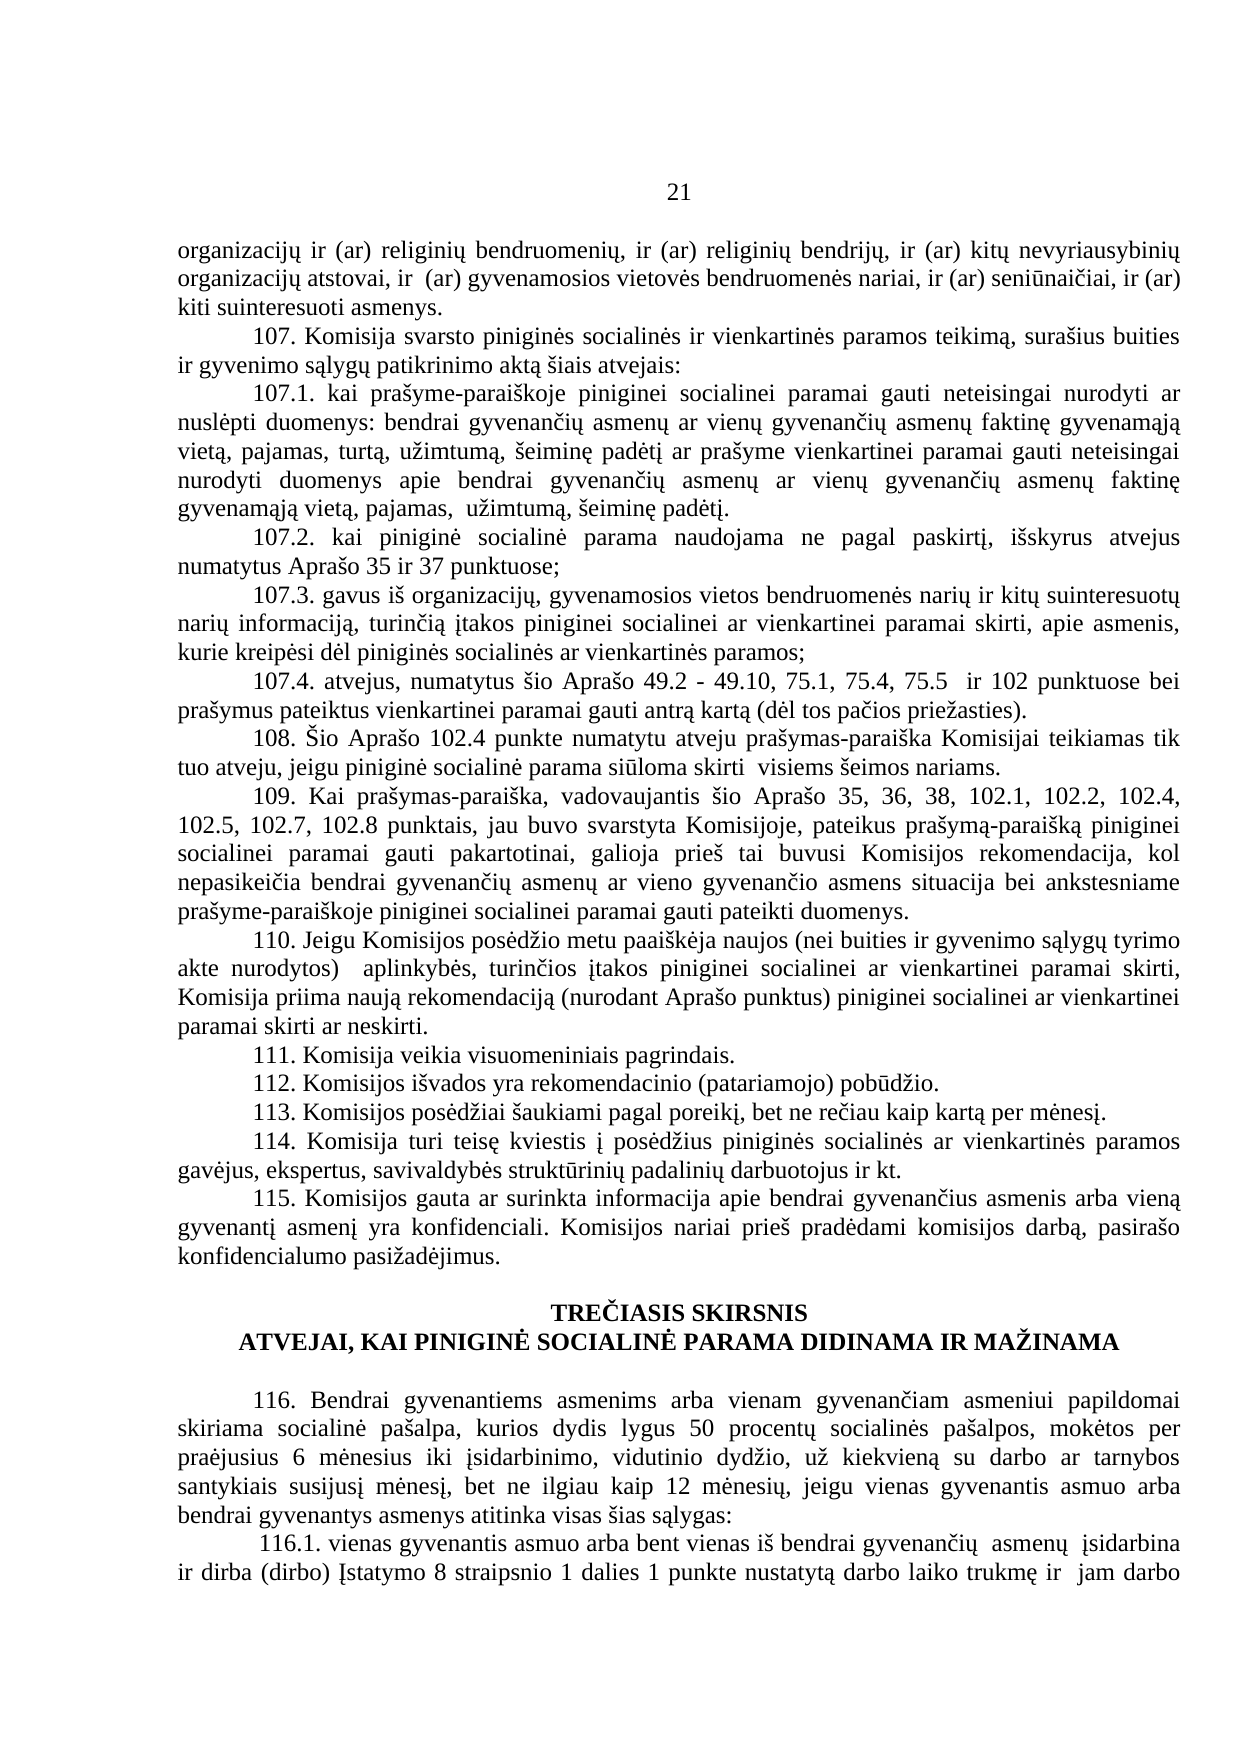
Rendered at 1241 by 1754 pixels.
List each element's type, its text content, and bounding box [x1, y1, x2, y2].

text 113. Komisijos posėdžiai šaukiami pagal poreikį, bet ne rečiau kaip kartą per mėnesį. [177, 1097, 1181, 1126]
text 108. Šio Aprašo 102.4 punkte numatytu atveju prašymas-paraiška Komisijai teikiamas tik tuo atveju, jeigu piniginė socialinė parama siūloma skirti visiems šeimos nariams. [177, 723, 1181, 781]
text 116.1. vienas gyvenantis asmuo arba bent vienas iš bendrai gyvenančių asmenų įsidarbina ir dirba (dirbo) Įstatymo 8 straipsnio 1 dalies 1 punkte nustatytą darbo laiko trukmę ir jam darbo [177, 1528, 1181, 1586]
text 111. Komisija veikia visuomeniniais pagrindais. [177, 1040, 1181, 1068]
text organizacijų ir (ar) religinių bendruomenių, ir (ar) religinių bendrijų, ir (ar) kitų nevyriausybinių organizacijų atstovai, ir (ar) gyvenamosios vietovės bendruomenės nariai, ir (ar) seniūnaičiai, ir (ar) kiti suinteresuoti asmenys. [177, 235, 1181, 321]
text 112. Komisijos išvados yra rekomendacinio (patariamojo) pobūdžio. [177, 1068, 1181, 1097]
text 116. Bendrai gyvenantiems asmenims arba vienam gyvenančiam asmeniui papildomai skiriama socialinė pašalpa, kurios dydis lygus 50 procentų socialinės pašalpos, mokėtos per praėjusius 6 mėnesius iki įsidarbinimo, vidutinio dydžio, už kiekvieną su darbo ar tarnybos santykiais susijusį mėnesį, bet ne ilgiau kaip 12 mėnesių, jeigu vienas gyvenantis asmuo arba bendrai gyvenantys asmenys atitinka visas šias sąlygas: [177, 1385, 1181, 1528]
text 107.4. atvejus, numatytus šio Aprašo 49.2 - 49.10, 75.1, 75.4, 75.5 ir 102 punktuose bei prašymus pateiktus vienkartinei paramai gauti antrą kartą (dėl tos pačios priežasties). [177, 666, 1181, 723]
text 115. Komisijos gauta ar surinkta informacija apie bendrai gyvenančius asmenis arba vieną gyvenantį asmenį yra konfidenciali. Komisijos nariai prieš pradėdami komisijos darbą, pasirašo konfidencialumo pasižadėjimus. [177, 1183, 1181, 1270]
text 107. Komisija svarsto piniginės socialinės ir vienkartinės paramos teikimą, surašius buities ir gyvenimo sąlygų patikrinimo aktą šiais atvejais: [177, 321, 1181, 378]
text TREČIASIS SKIRSNIS [177, 1298, 1181, 1327]
text 107.2. kai piniginė socialinė parama naudojama ne pagal paskirtį, išskyrus atvejus numatytus Aprašo 35 ir 37 punktuose; [177, 522, 1181, 580]
text 107.3. gavus iš organizacijų, gyvenamosios vietos bendruomenės narių ir kitų suinteresuotų narių informaciją, turinčią įtakos piniginei socialinei ar vienkartinei paramai skirti, apie asmenis, kurie kreipėsi dėl piniginės socialinės ar vienkartinės paramos; [177, 580, 1181, 666]
text 107.1. kai prašyme-paraiškoje piniginei socialinei paramai gauti neteisingai nurodyti ar nuslėpti duomenys: bendrai gyvenančių asmenų ar vienų gyvenančių asmenų faktinę gyvenamąją vietą, pajamas, turtą, užimtumą, šeiminę padėtį ar prašyme vienkartinei paramai gauti neteisingai nurodyti duomenys apie bendrai gyvenančių asmenų ar vienų gyvenančių asmenų faktinę gyvenamąją vietą, pajamas, užimtumą, šeiminę padėtį. [177, 378, 1181, 522]
text 114. Komisija turi teisę kviestis į posėdžius piniginės socialinės ar vienkartinės paramos gavėjus, ekspertus, savivaldybės struktūrinių padalinių darbuotojus ir kt. [177, 1126, 1181, 1183]
text 109. Kai prašymas-paraiška, vadovaujantis šio Aprašo 35, 36, 38, 102.1, 102.2, 102.4, 102.5, 102.7, 102.8 punktais, jau buvo svarstyta Komisijoje, pateikus prašymą-paraišką piniginei socialinei paramai gauti pakartotinai, galioja prieš tai buvusi Komisijos rekomendacija, kol nepasikeičia bendrai gyvenančių asmenų ar vieno gyvenančio asmens situacija bei ankstesniame prašyme-paraiškoje piniginei socialinei paramai gauti pateikti duomenys. [177, 781, 1181, 925]
text ATVEJAI, KAI PINIGINĖ SOCIALINĖ PARAMA DIDINAMA IR MAŽINAMA [177, 1327, 1181, 1356]
text 110. Jeigu Komisijos posėdžio metu paaiškėja naujos (nei buities ir gyvenimo sąlygų tyrimo akte nurodytos) aplinkybės, turinčios įtakos piniginei socialinei ar vienkartinei paramai skirti, Komisija priima naują rekomendaciją (nurodant Aprašo punktus) piniginei socialinei ar vienkartinei paramai skirti ar neskirti. [177, 925, 1181, 1040]
